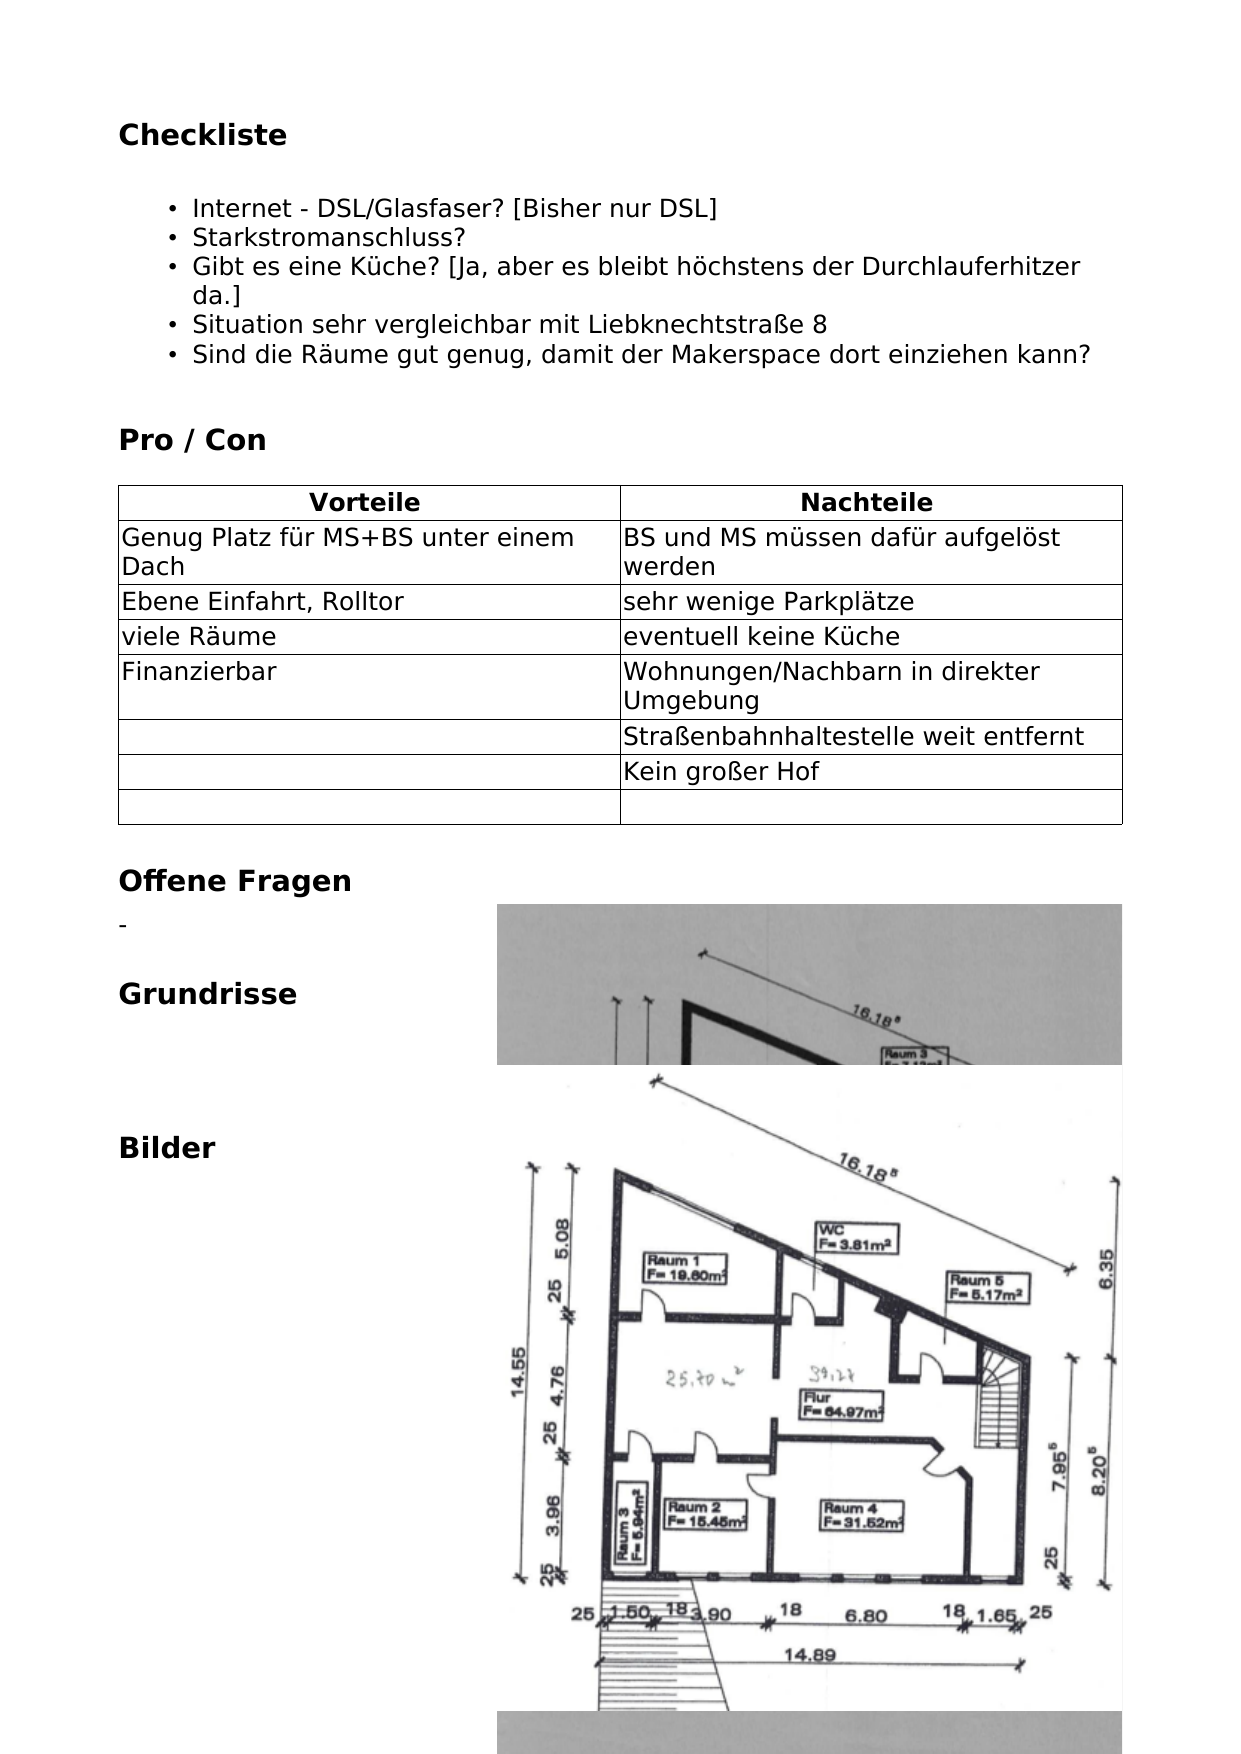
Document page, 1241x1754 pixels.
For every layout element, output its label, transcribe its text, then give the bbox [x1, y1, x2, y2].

picture [497, 904, 1123, 1754]
table_cell BS und MS müssen dafür aufgelöst werden [621, 521, 1122, 584]
list Gibt es eine Küche? [Ja, aber es bleibt höchstens der Durchlauferhitzer da.] [177, 252, 1122, 311]
list Situation sehr vergleichbar mit Liebknechtstraße 8 [177, 311, 1122, 340]
table_cell Genug Platz für MS+BS unter einem Dach [119, 521, 620, 584]
table_cell viele Räume [119, 620, 620, 654]
text - [118, 910, 497, 939]
table_cell Wohnungen/Nachbarn in direkter Umgebung [621, 655, 1122, 719]
subtitle Bilder [118, 1132, 497, 1166]
table_cell Ebene Einfahrt, Rolltor [119, 585, 620, 619]
table_header Vorteile [119, 486, 620, 520]
subtitle Pro / Con [118, 423, 1122, 457]
list Internet - DSL/Glasfaser? [Bisher nur DSL] [177, 194, 1122, 223]
list Sind die Räume gut genug, damit der Makerspace dort einziehen kann? [177, 340, 1122, 369]
table_cell Finanzierbar [119, 655, 620, 719]
table_cell [119, 790, 620, 824]
table_cell [119, 755, 620, 789]
subtitle Checkliste [118, 118, 1122, 152]
table_header Nachteile [621, 486, 1122, 520]
table_cell Kein großer Hof [621, 755, 1122, 789]
table_cell sehr wenige Parkplätze [621, 585, 1122, 619]
subtitle Offene Fragen [118, 864, 1122, 898]
table_cell eventuell keine Küche [621, 620, 1122, 654]
subtitle Grundrisse [118, 977, 497, 1011]
table_cell [119, 720, 620, 754]
table_cell [621, 790, 1122, 824]
list Starkstromanschluss? [177, 223, 1122, 252]
table_cell Straßenbahnhaltestelle weit entfernt [621, 720, 1122, 754]
